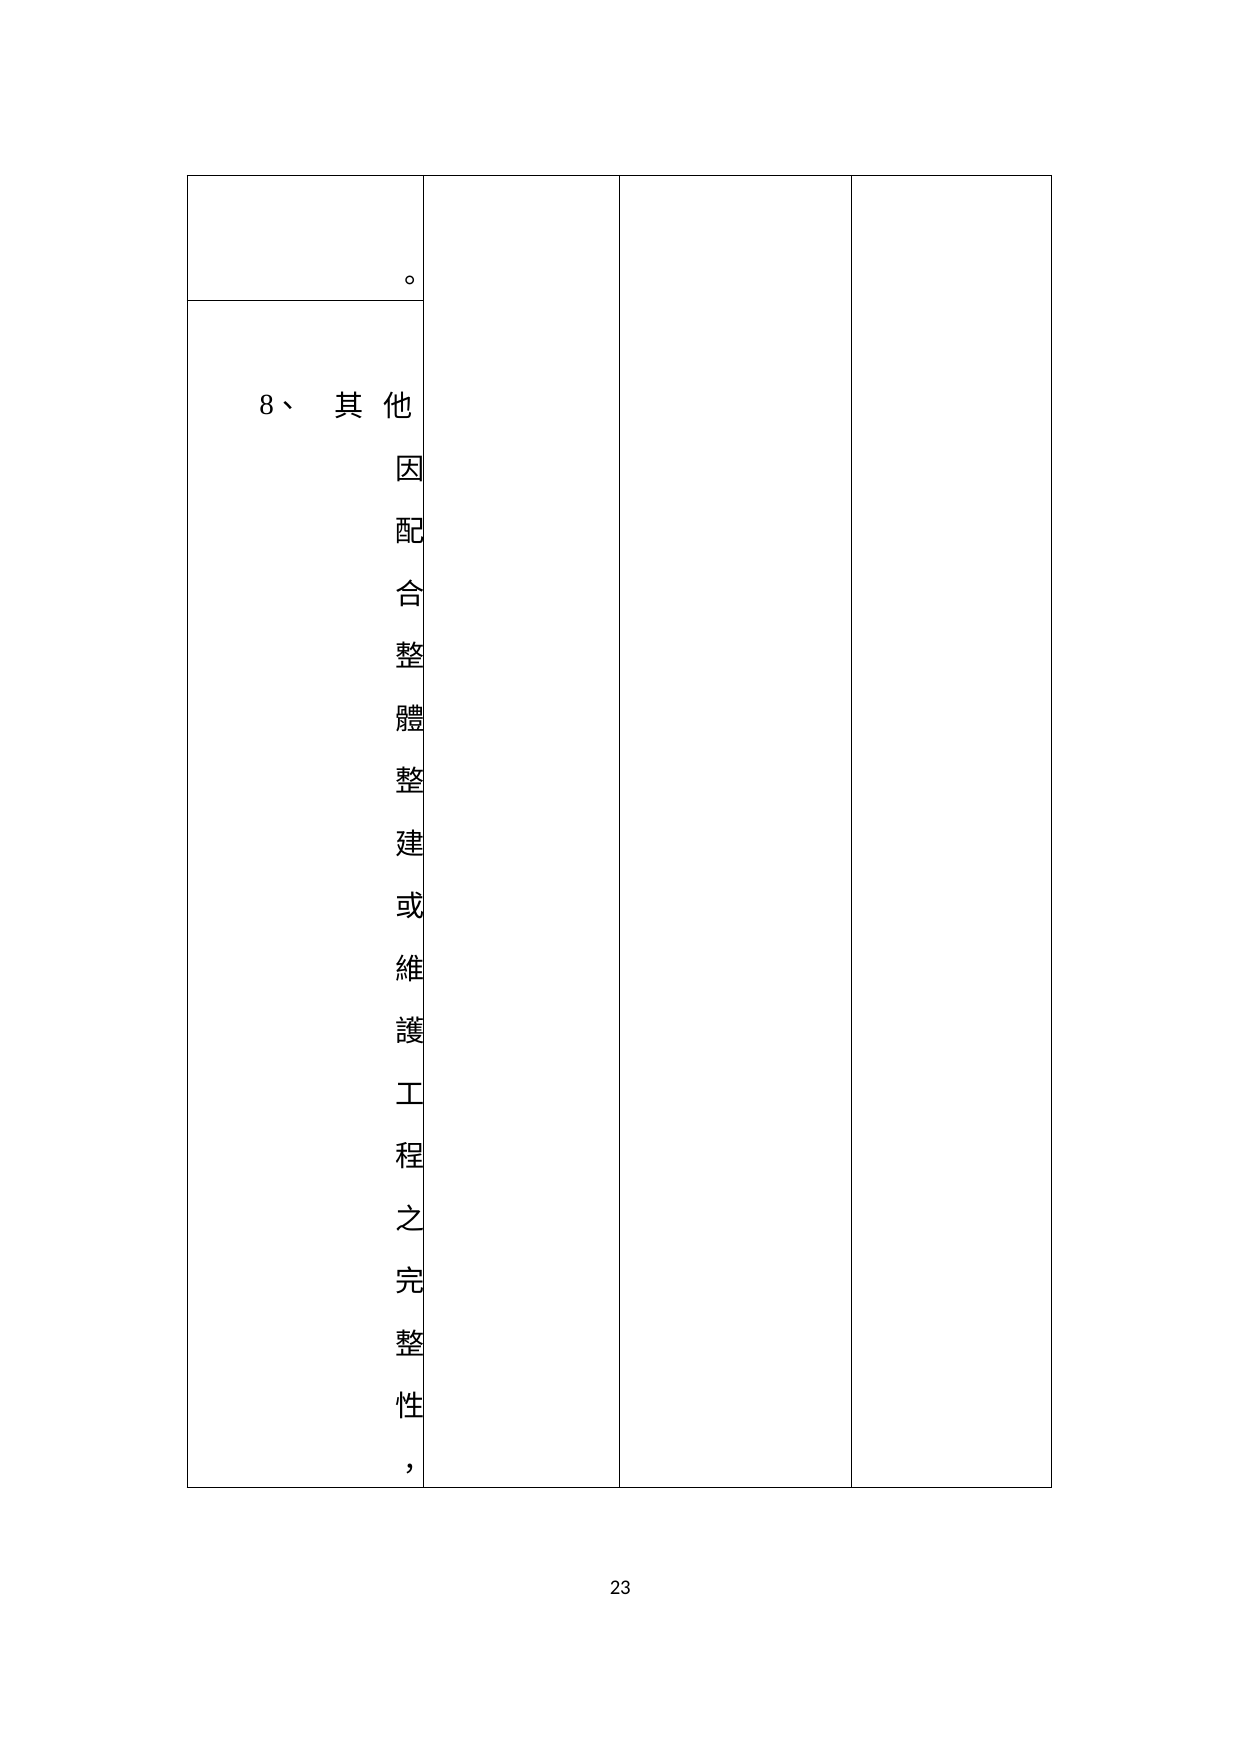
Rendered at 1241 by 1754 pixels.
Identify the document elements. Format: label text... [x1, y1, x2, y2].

table_cell 其他因配合整體整建或維護工程之完整性， [188, 301, 423, 1487]
table_cell [424, 176, 619, 1487]
table_cell 依公寓大廈管理條例規定設置之防墜設施。 [188, 176, 423, 300]
table_cell [620, 176, 851, 1487]
table_cell [852, 176, 1051, 1487]
